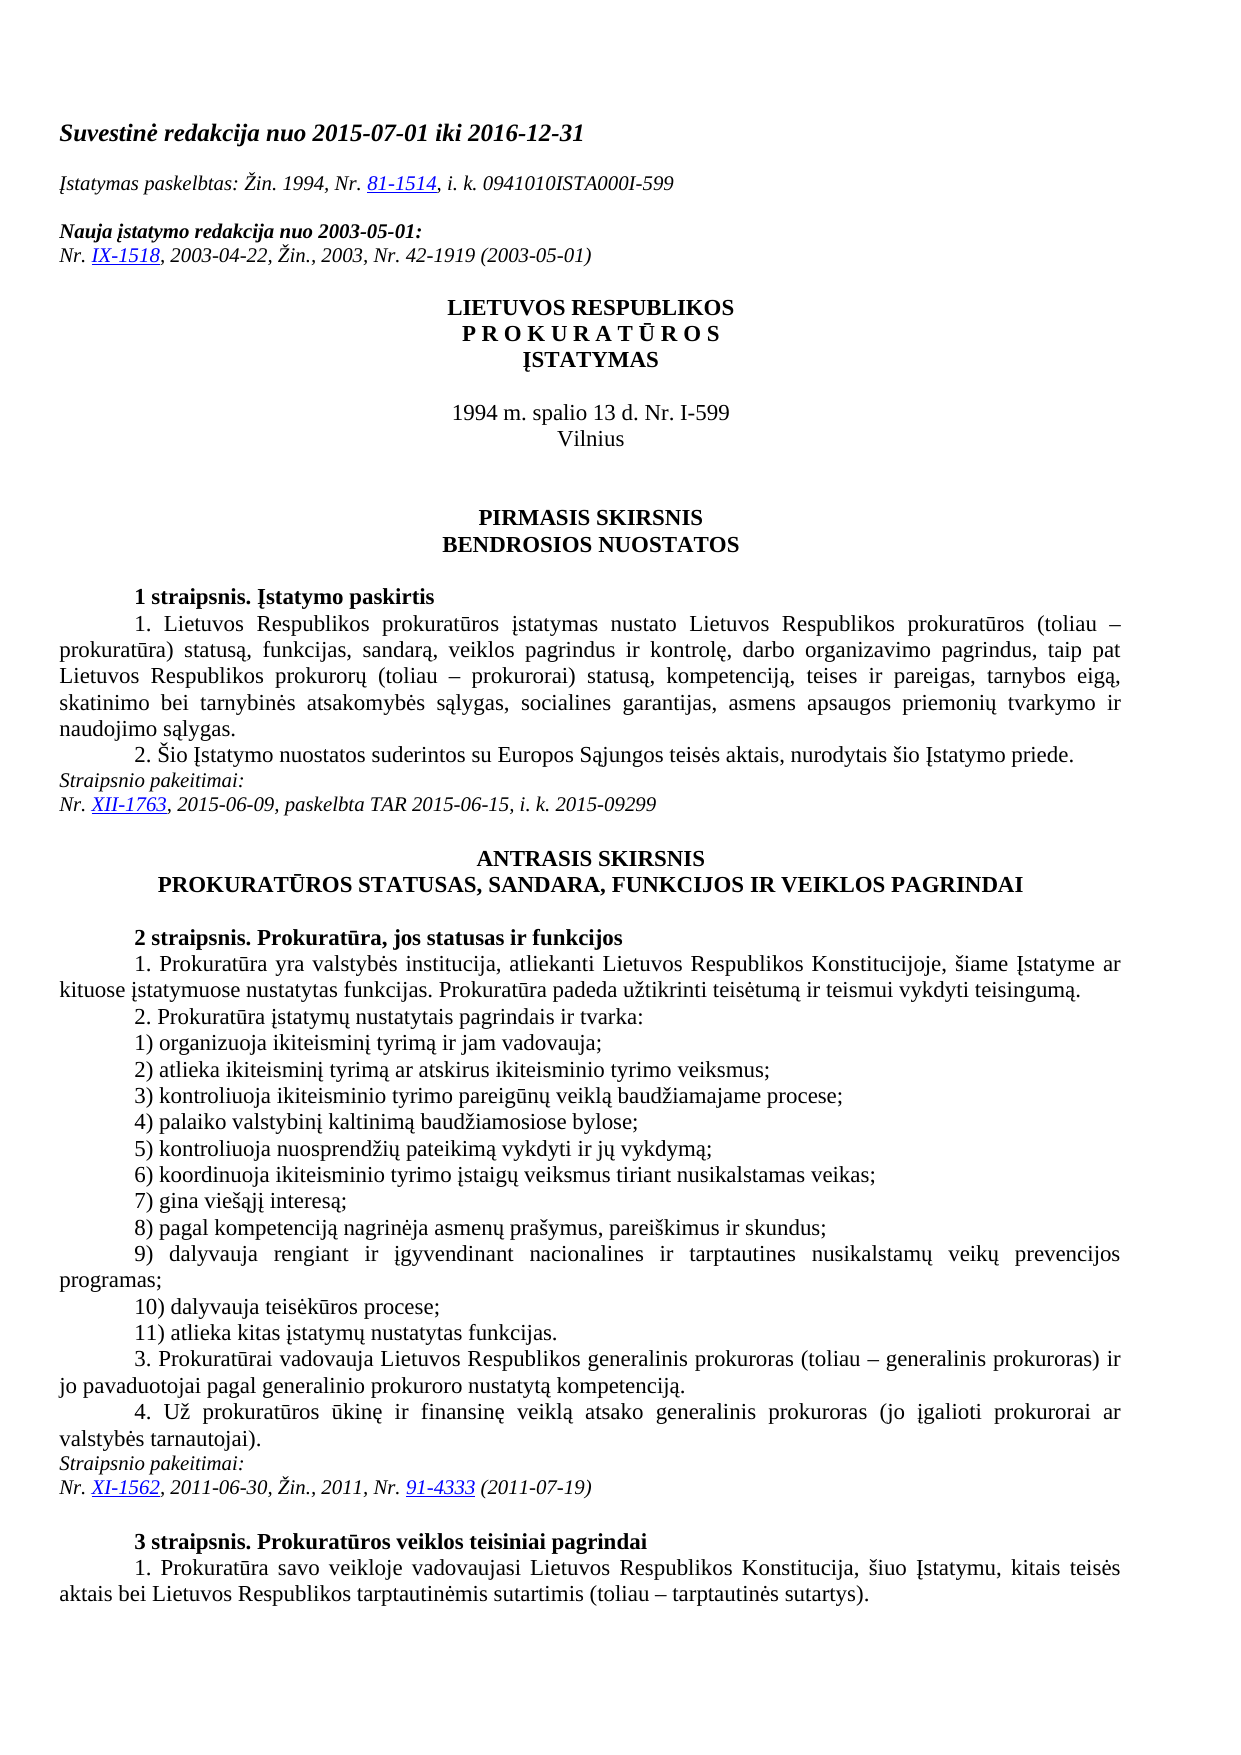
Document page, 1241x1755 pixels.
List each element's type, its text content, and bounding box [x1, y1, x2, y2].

text 3) kontroliuoja ikiteisminio tyrimo pareigūnų veiklą baudžiamajame procese; [59, 1082, 1122, 1108]
text 1994 m. spalio 13 d. Nr. I-599 [59, 399, 1122, 425]
text 3 straipsnis. Prokuratūros veiklos teisiniai pagrindai [59, 1528, 1122, 1554]
text Nr. IX-1518, 2003-04-22, Žin., 2003, Nr. 42-1919 (2003-05-01) [59, 243, 1122, 267]
text Straipsnio pakeitimai: [59, 1451, 1122, 1475]
text 2 straipsnis. Prokuratūra, jos statusas ir funkcijos [59, 924, 1122, 950]
text 9) dalyvauja rengiant ir įgyvendinant nacionalines ir tarptautines nusikalstamų veikų prevencijos programas; [59, 1240, 1122, 1293]
text Vilnius [59, 425, 1122, 452]
text PIRMASIS SKIRSNIS [59, 504, 1122, 531]
text 1 straipsnis. Įstatymo paskirtis [59, 583, 1122, 610]
text 4) palaiko valstybinį kaltinimą baudžiamosiose bylose; [59, 1108, 1122, 1135]
text Suvestinė redakcija nuo 2015-07-01 iki 2016-12-31 [59, 118, 1122, 147]
text PROKURATŪROS STATUSAS, sandara, FUNKCIJOS ir VEIKLOS PAGRINDAI [59, 871, 1122, 897]
text Nr. XII-1763, 2015-06-09, paskelbta TAR 2015-06-15, i. k. 2015-09299 [59, 792, 1122, 816]
text 6) koordinuoja ikiteisminio tyrimo įstaigų veiksmus tiriant nusikalstamas veikas; [59, 1161, 1122, 1187]
text Nr. XI-1562, 2011-06-30, Žin., 2011, Nr. 91-4333 (2011-07-19) [59, 1475, 1122, 1499]
text 1. Lietuvos Respublikos prokuratūros įstatymas nustato Lietuvos Respublikos prokuratūros (toliau – prokuratūra) statusą, funkcijas, sandarą, veiklos pagrindus ir kontrolę, darbo organizavimo pagrindus, taip pat Lietuvos Respublikos prokurorų (toliau – prokurorai) statusą, kompetenciją, teises ir pareigas, tarnybos eigą, skatinimo bei tarnybinės atsakomybės sąlygas, socialines garantijas, asmens apsaugos priemonių tvarkymo ir naudojimo sąlygas. [59, 610, 1122, 742]
text 2. Prokuratūra įstatymų nustatytais pagrindais ir tvarka: [59, 1003, 1122, 1029]
text 3. Prokuratūrai vadovauja Lietuvos Respublikos generalinis prokuroras (toliau – generalinis prokuroras) ir jo pavaduotojai pagal generalinio prokuroro nustatytą kompetenciją. [59, 1346, 1122, 1398]
text 1. Prokuratūra yra valstybės institucija, atliekanti Lietuvos Respublikos Konstitucijoje, šiame Įstatyme ar kituose įstatymuose nustatytas funkcijas. Prokuratūra padeda užtikrinti teisėtumą ir teismui vykdyti teisingumą. [59, 950, 1122, 1003]
text 11) atlieka kitas įstatymų nustatytas funkcijas. [59, 1319, 1122, 1346]
text Straipsnio pakeitimai: [59, 768, 1122, 792]
subtitle BENDROSIOS NUOSTATOS [59, 531, 1122, 557]
text 2. Šio Įstatymo nuostatos suderintos su Europos Sąjungos teisės aktais, nurodytais šio Įstatymo priede. [59, 742, 1122, 768]
text 7) gina viešąjį interesą; [59, 1187, 1122, 1214]
text LIETUVOS RESPUBLIKOS P R O K U R A T Ū R O S ĮSTATYMAS [59, 293, 1122, 373]
subtitle ANTRASIS SKIRSNIS [59, 845, 1122, 871]
text 1) organizuoja ikiteisminį tyrimą ir jam vadovauja; [59, 1029, 1122, 1056]
text 5) kontroliuoja nuosprendžių pateikimą vykdyti ir jų vykdymą; [59, 1135, 1122, 1161]
text 4. Už prokuratūros ūkinę ir finansinę veiklą atsako generalinis prokuroras (jo įgalioti prokurorai ar valstybės tarnautojai). [59, 1398, 1122, 1451]
text Įstatymas paskelbtas: Žin. 1994, Nr. 81-1514, i. k. 0941010ISTA000I-599 [59, 171, 1122, 195]
text 1. Prokuratūra savo veikloje vadovaujasi Lietuvos Respublikos Konstitucija, šiuo Įstatymu, kitais teisės aktais bei Lietuvos Respublikos tarptautinėmis sutartimis (toliau – tarptautinės sutartys). [59, 1554, 1122, 1607]
text 8) pagal kompetenciją nagrinėja asmenų prašymus, pareiškimus ir skundus; [59, 1214, 1122, 1240]
text Nauja įstatymo redakcija nuo 2003-05-01: [59, 219, 1122, 243]
text 10) dalyvauja teisėkūros procese; [59, 1293, 1122, 1319]
text 2) atlieka ikiteisminį tyrimą ar atskirus ikiteisminio tyrimo veiksmus; [59, 1056, 1122, 1082]
